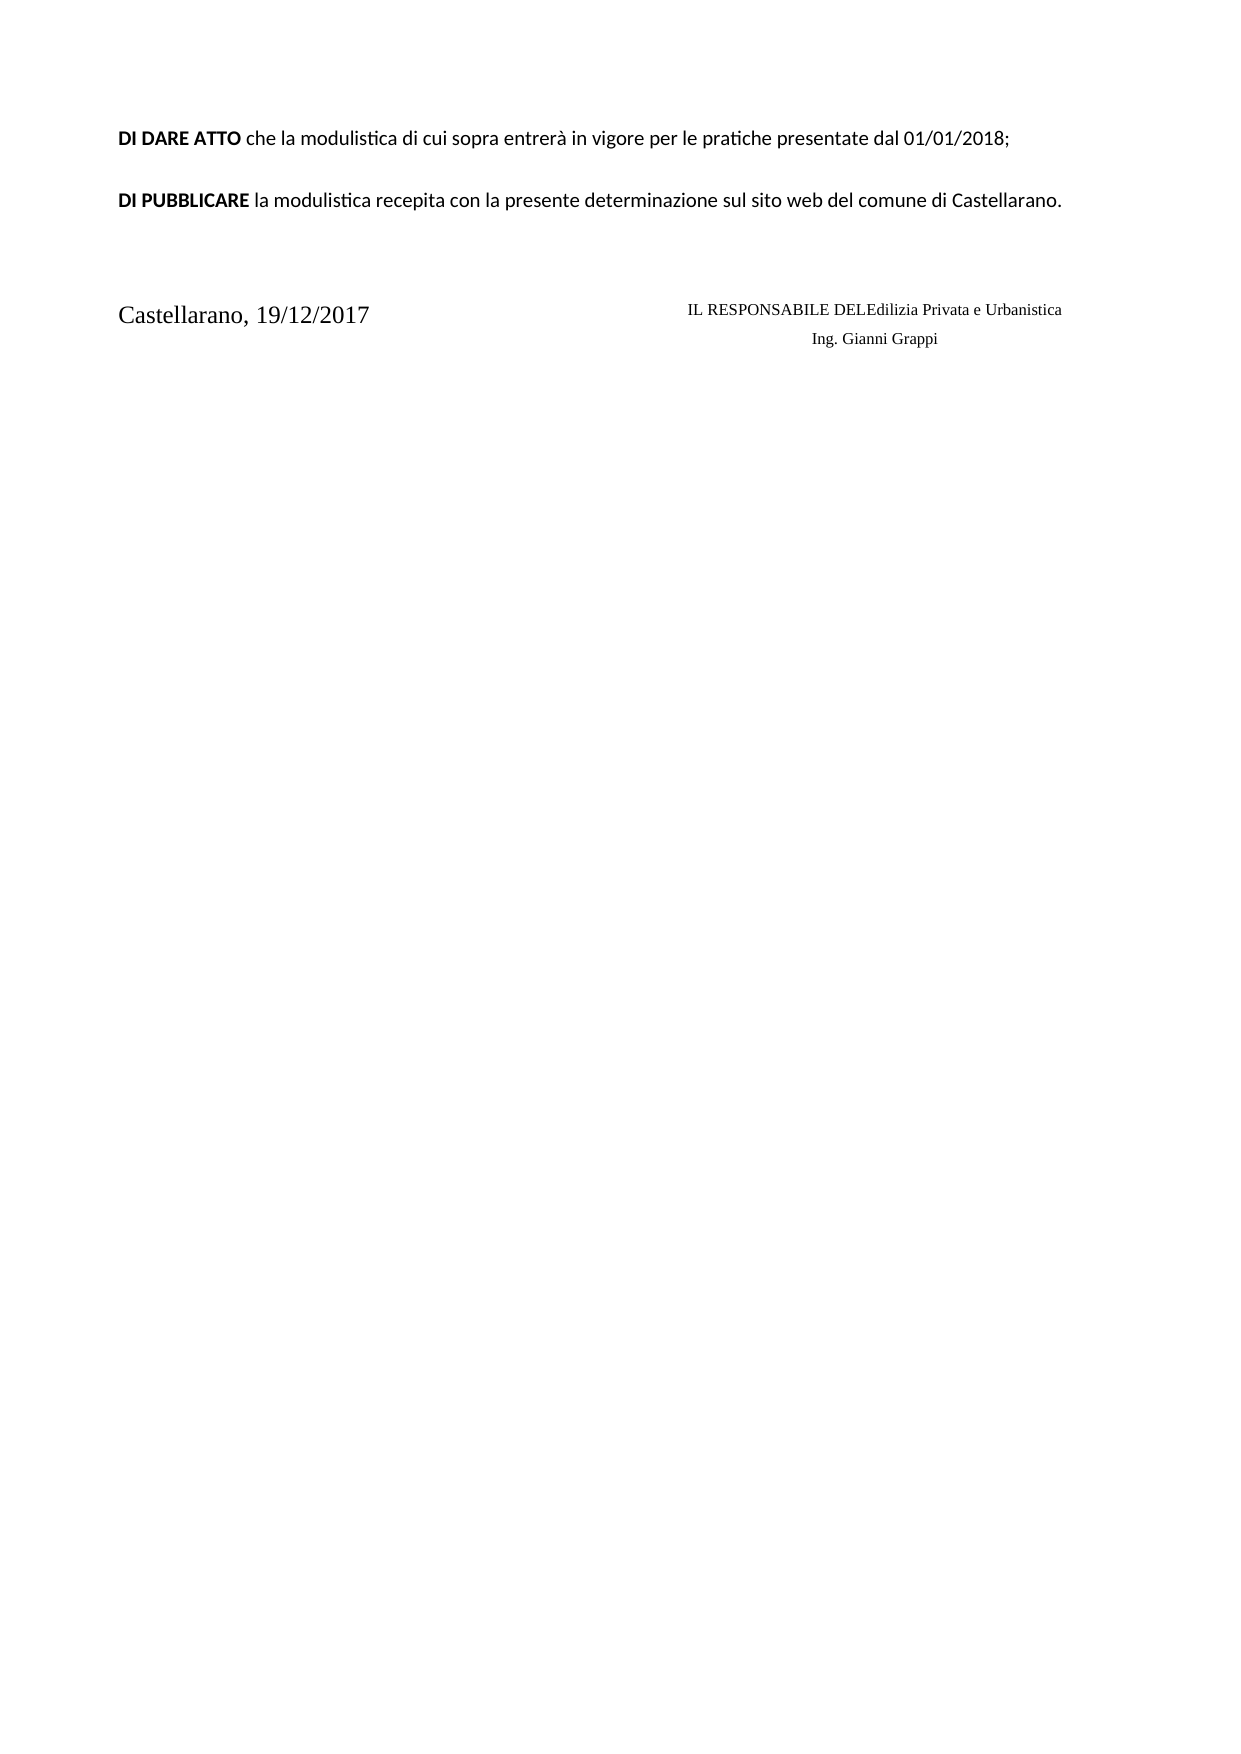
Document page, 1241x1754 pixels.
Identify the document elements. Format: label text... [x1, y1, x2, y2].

text DI PUBBLICARE la modulistica recepita con la presente determinazione sul sito web del comune di Castellarano. [118, 182, 1122, 214]
table_header Castellarano, 19/12/2017 [111, 300, 620, 329]
table_cell [111, 329, 620, 357]
text DI DARE ATTO che la modulistica di cui sopra entrerà in vigore per le pratiche presentate dal 01/01/2018; [118, 120, 1122, 151]
table_cell Ing. Gianni Grappi [620, 329, 1129, 357]
table_header IL RESPONSABILE DELEdilizia Privata e Urbanistica [620, 300, 1129, 329]
